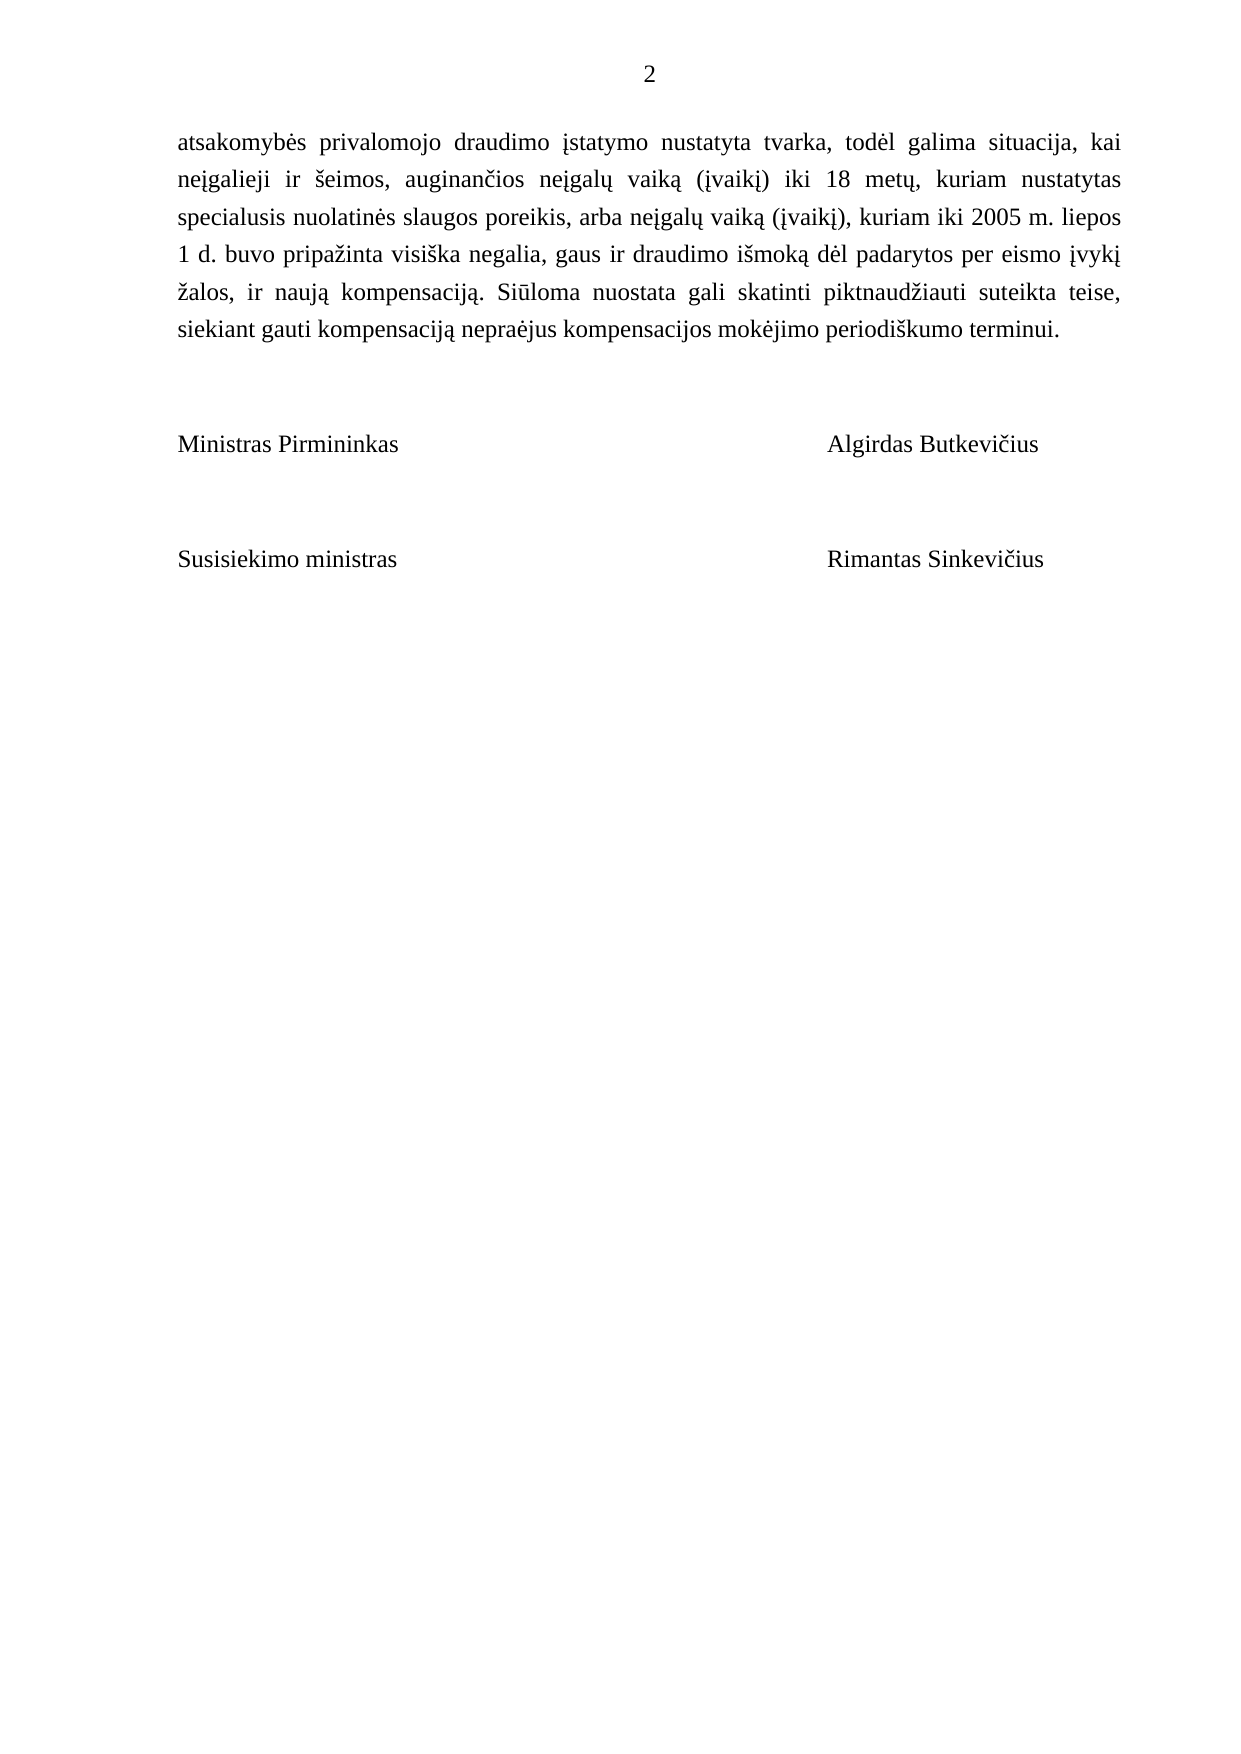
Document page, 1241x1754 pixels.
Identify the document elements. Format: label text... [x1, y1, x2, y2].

text Ministras Pirmininkas Algirdas Butkevičius [177, 429, 1122, 458]
text atsakomybės privalomojo draudimo įstatymo nustatyta tvarka, todėl galima situacija, kai neįgalieji ir šeimos, auginančios neįgalų vaiką (įvaikį) iki 18 metų, kuriam nustatytas specialusis nuolatinės slaugos poreikis, arba neįgalų vaiką (įvaikį), kuriam iki 2005 m. liepos 1 d. buvo pripažinta visiška negalia, gaus ir draudimo išmoką dėl padarytos per eismo įvykį žalos, ir naują kompensaciją. Siūloma nuostata gali skatinti piktnaudžiauti suteikta teise, siekiant gauti kompensaciją nepraėjus kompensacijos mokėjimo periodiškumo terminui. [177, 118, 1122, 343]
text Susisiekimo ministras Rimantas Sinkevičius [177, 544, 1122, 573]
